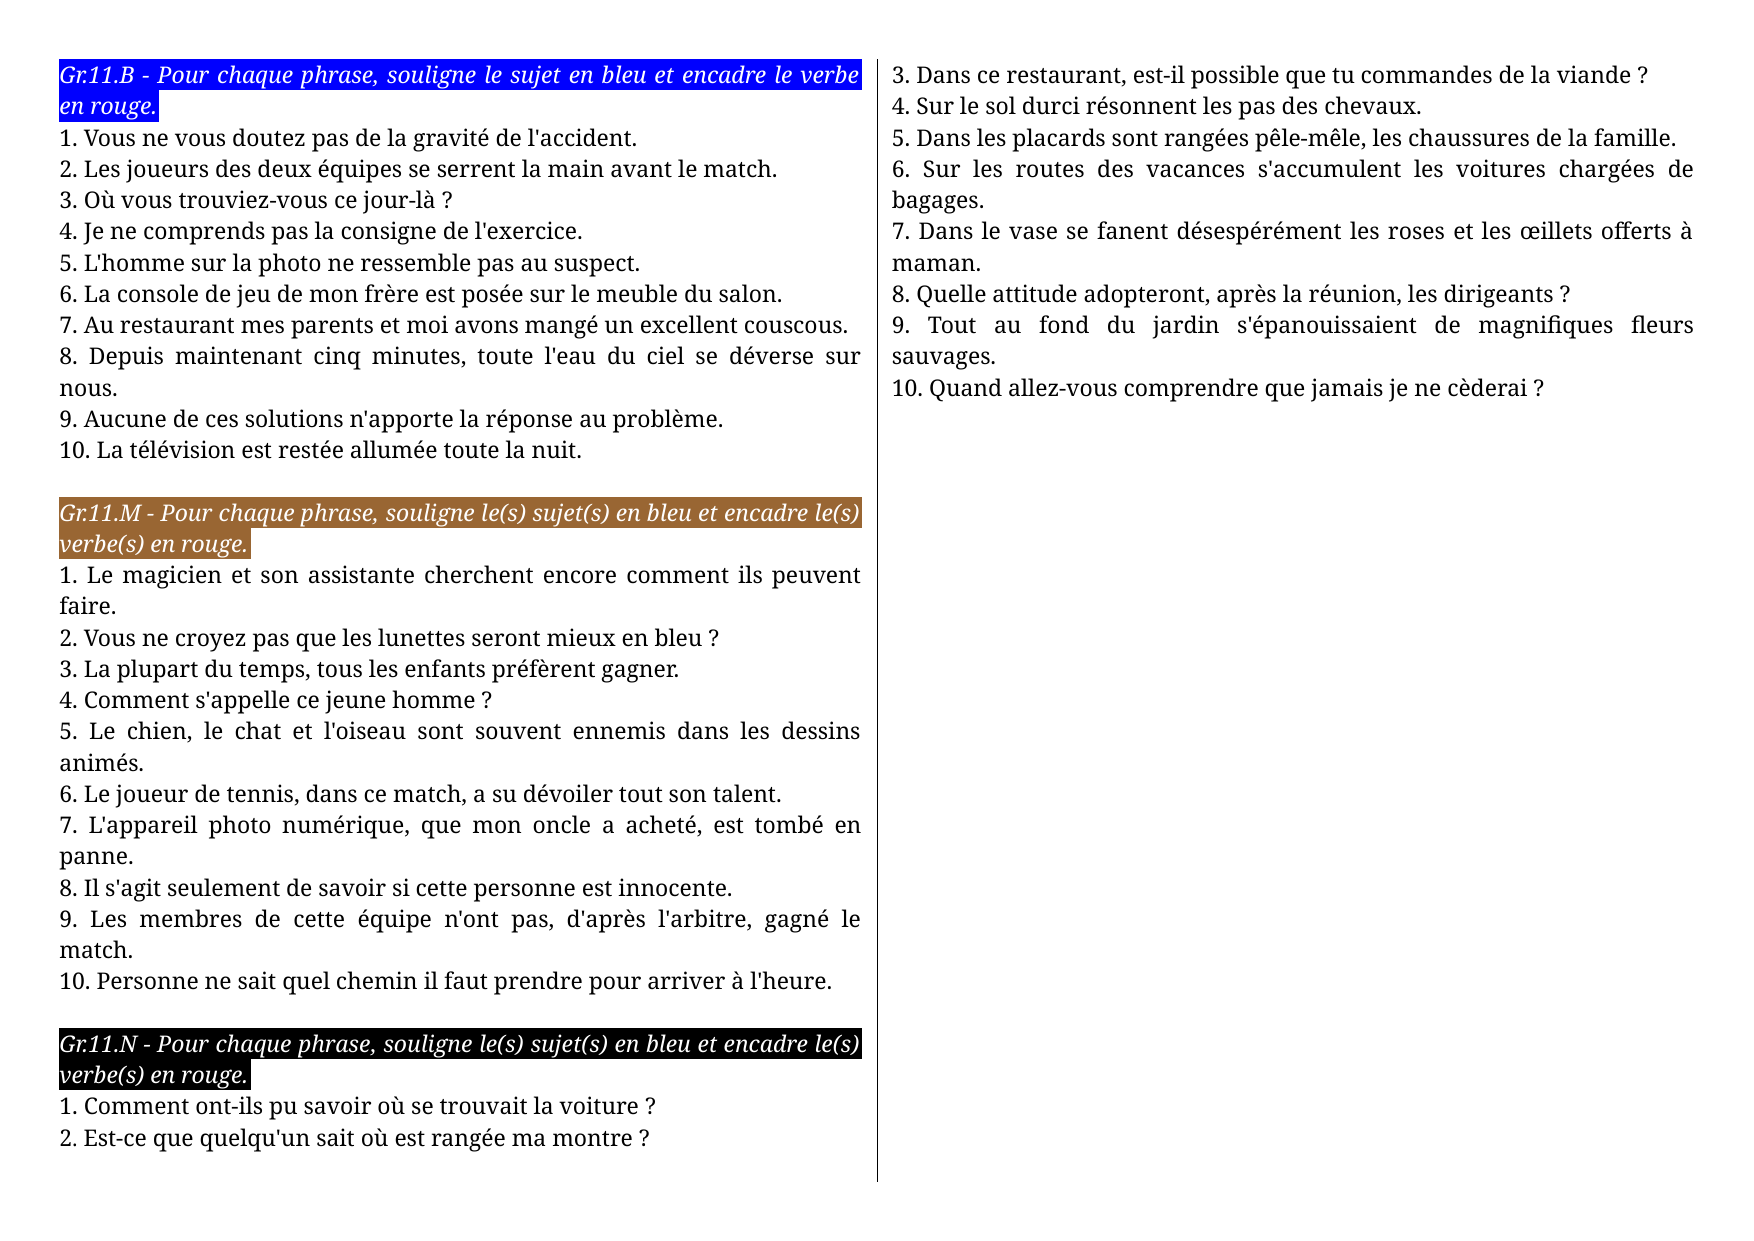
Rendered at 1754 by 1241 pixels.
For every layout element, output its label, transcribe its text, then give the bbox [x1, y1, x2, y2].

text 8. Depuis maintenant cinq minutes, toute l'eau du ciel se déverse sur nous. [59, 340, 862, 403]
text Gr.11.M - Pour chaque phrase, souligne le(s) sujet(s) en bleu et encadre le(s) verbe(s) en rouge. [59, 497, 862, 559]
text 3. Dans ce restaurant, est-il possible que tu commandes de la viande ? [892, 59, 1695, 90]
text 6. Sur les routes des vacances s'accumulent les voitures chargées de bagages. [892, 153, 1695, 215]
text 7. Dans le vase se fanent désespérément les roses et les œillets offerts à maman. [892, 215, 1695, 278]
text 1. Comment ont-ils pu savoir où se trouvait la voiture ? [59, 1090, 862, 1122]
text 7. L'appareil photo numérique, que mon oncle a acheté, est tombé en panne. [59, 809, 862, 872]
text 9. Aucune de ces solutions n'apporte la réponse au problème. [59, 403, 862, 434]
text 2. Vous ne croyez pas que les lunettes seront mieux en bleu ? [59, 622, 862, 653]
text 9. Les membres de cette équipe n'ont pas, d'après l'arbitre, gagné le match. [59, 903, 862, 965]
text 4. Comment s'appelle ce jeune homme ? [59, 684, 862, 715]
text 9. Tout au fond du jardin s'épanouissaient de magnifiques fleurs sauvages. [892, 309, 1695, 372]
text 8. Il s'agit seulement de savoir si cette personne est innocente. [59, 872, 862, 903]
text 5. Le chien, le chat et l'oiseau sont souvent ennemis dans les dessins animés. [59, 715, 862, 778]
text 1. Vous ne vous doutez pas de la gravité de l'accident. [59, 122, 862, 153]
text 1. Le magicien et son assistante cherchent encore comment ils peuvent faire. [59, 559, 862, 622]
text 10. Quand allez-vous comprendre que jamais je ne cèderai ? [892, 372, 1695, 403]
text 3. Où vous trouviez-vous ce jour-là ? [59, 184, 862, 215]
text 6. Le joueur de tennis, dans ce match, a su dévoiler tout son talent. [59, 778, 862, 809]
text 10. La télévision est restée allumée toute la nuit. [59, 434, 862, 465]
text 4. Je ne comprends pas la consigne de l'exercice. [59, 215, 862, 247]
text 6. La console de jeu de mon frère est posée sur le meuble du salon. [59, 278, 862, 309]
text Gr.11.N - Pour chaque phrase, souligne le(s) sujet(s) en bleu et encadre le(s) verbe(s) en rouge. [59, 1028, 862, 1090]
text 4. Sur le sol durci résonnent les pas des chevaux. [892, 90, 1695, 122]
text 2. Les joueurs des deux équipes se serrent la main avant le match. [59, 153, 862, 184]
text 8. Quelle attitude adopteront, après la réunion, les dirigeants ? [892, 278, 1695, 309]
text 5. L'homme sur la photo ne ressemble pas au suspect. [59, 247, 862, 278]
text 7. Au restaurant mes parents et moi avons mangé un excellent couscous. [59, 309, 862, 340]
text Gr.11.B - Pour chaque phrase, souligne le sujet en bleu et encadre le verbe en rouge. [59, 59, 862, 122]
text 3. La plupart du temps, tous les enfants préfèrent gagner. [59, 653, 862, 684]
text 5. Dans les placards sont rangées pêle-mêle, les chaussures de la famille. [892, 122, 1695, 153]
text 2. Est-ce que quelqu'un sait où est rangée ma montre ? [59, 1122, 862, 1153]
text 10. Personne ne sait quel chemin il faut prendre pour arriver à l'heure. [59, 965, 862, 997]
